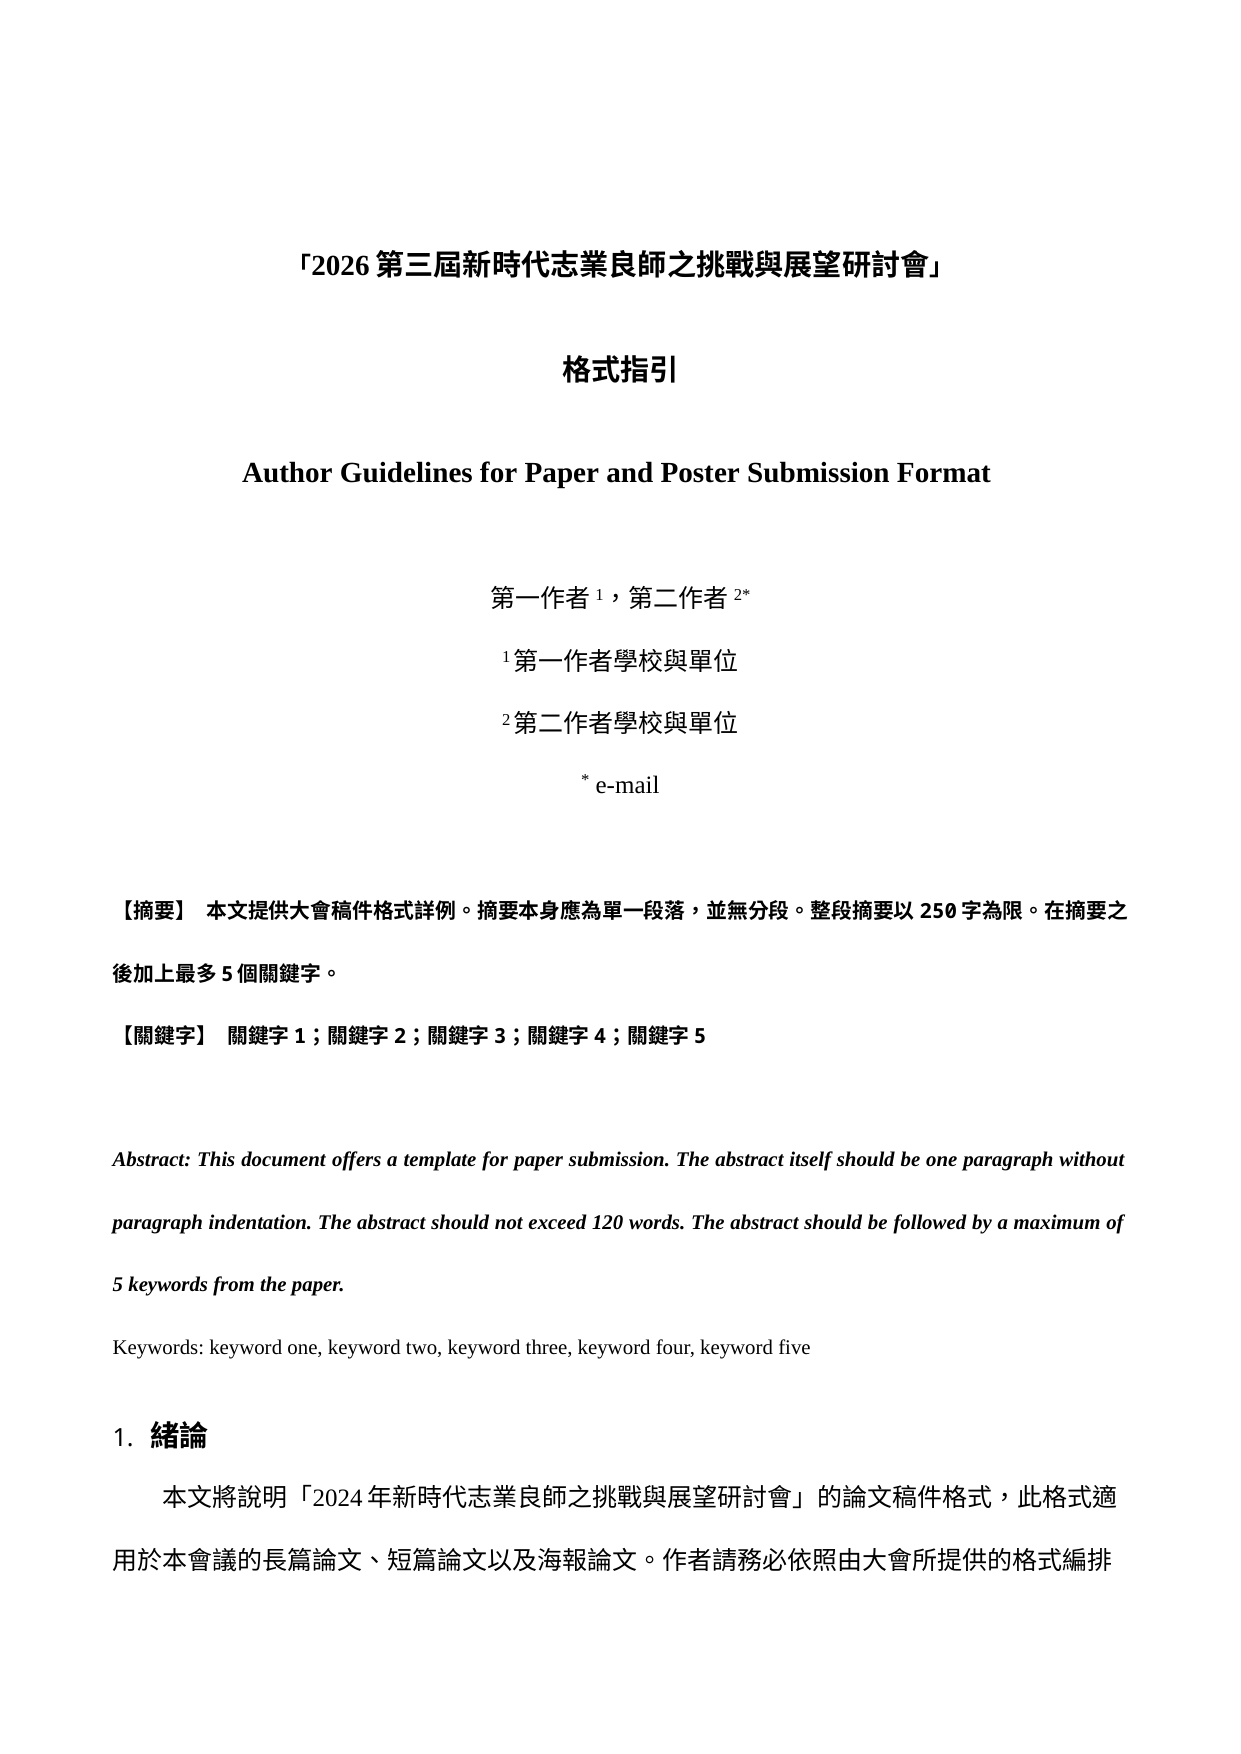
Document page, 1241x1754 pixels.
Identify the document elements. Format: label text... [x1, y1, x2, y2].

text Abstract: This document offers a template for paper submission. The abstract itself should be one paragraph without paragraph indentation. The abstract should not exceed 120 words. The abstract should be followed by a maximum of 5 keywords from the paper. [112, 1118, 1128, 1305]
text 【摘要】 本文提供大會稿件格式詳例。摘要本身應為單一段落，並無分段。整段摘要以250字為限。在摘要之後加上最多5個關鍵字。 [112, 868, 1128, 993]
text Keywords: keyword one, keyword two, keyword three, keyword four, keyword five [112, 1305, 1128, 1368]
text Author Guidelines for Paper and Poster Submission Format [112, 430, 1128, 493]
text 【關鍵字】 關鍵字1；關鍵字2；關鍵字3；關鍵字4；關鍵字5 [112, 993, 1128, 1055]
text 第一作者1，第二作者2* [112, 555, 1128, 618]
text 本文將說明「2024年新時代志業良師之挑戰與展望研討會」的論文稿件格式，此格式適用於本會議的長篇論文、短篇論文以及海報論文。作者請務必依照由大會所提供的格式編排 [112, 1454, 1128, 1579]
text 1第一作者學校與單位 [112, 618, 1128, 680]
list 緒論 [112, 1392, 1128, 1454]
text 2第二作者學校與單位 [112, 680, 1128, 743]
text 格式指引 [112, 326, 1128, 388]
text * e-mail [112, 743, 1128, 805]
text 「2026第三屆新時代志業良師之挑戰與展望研討會」 [112, 221, 1128, 283]
